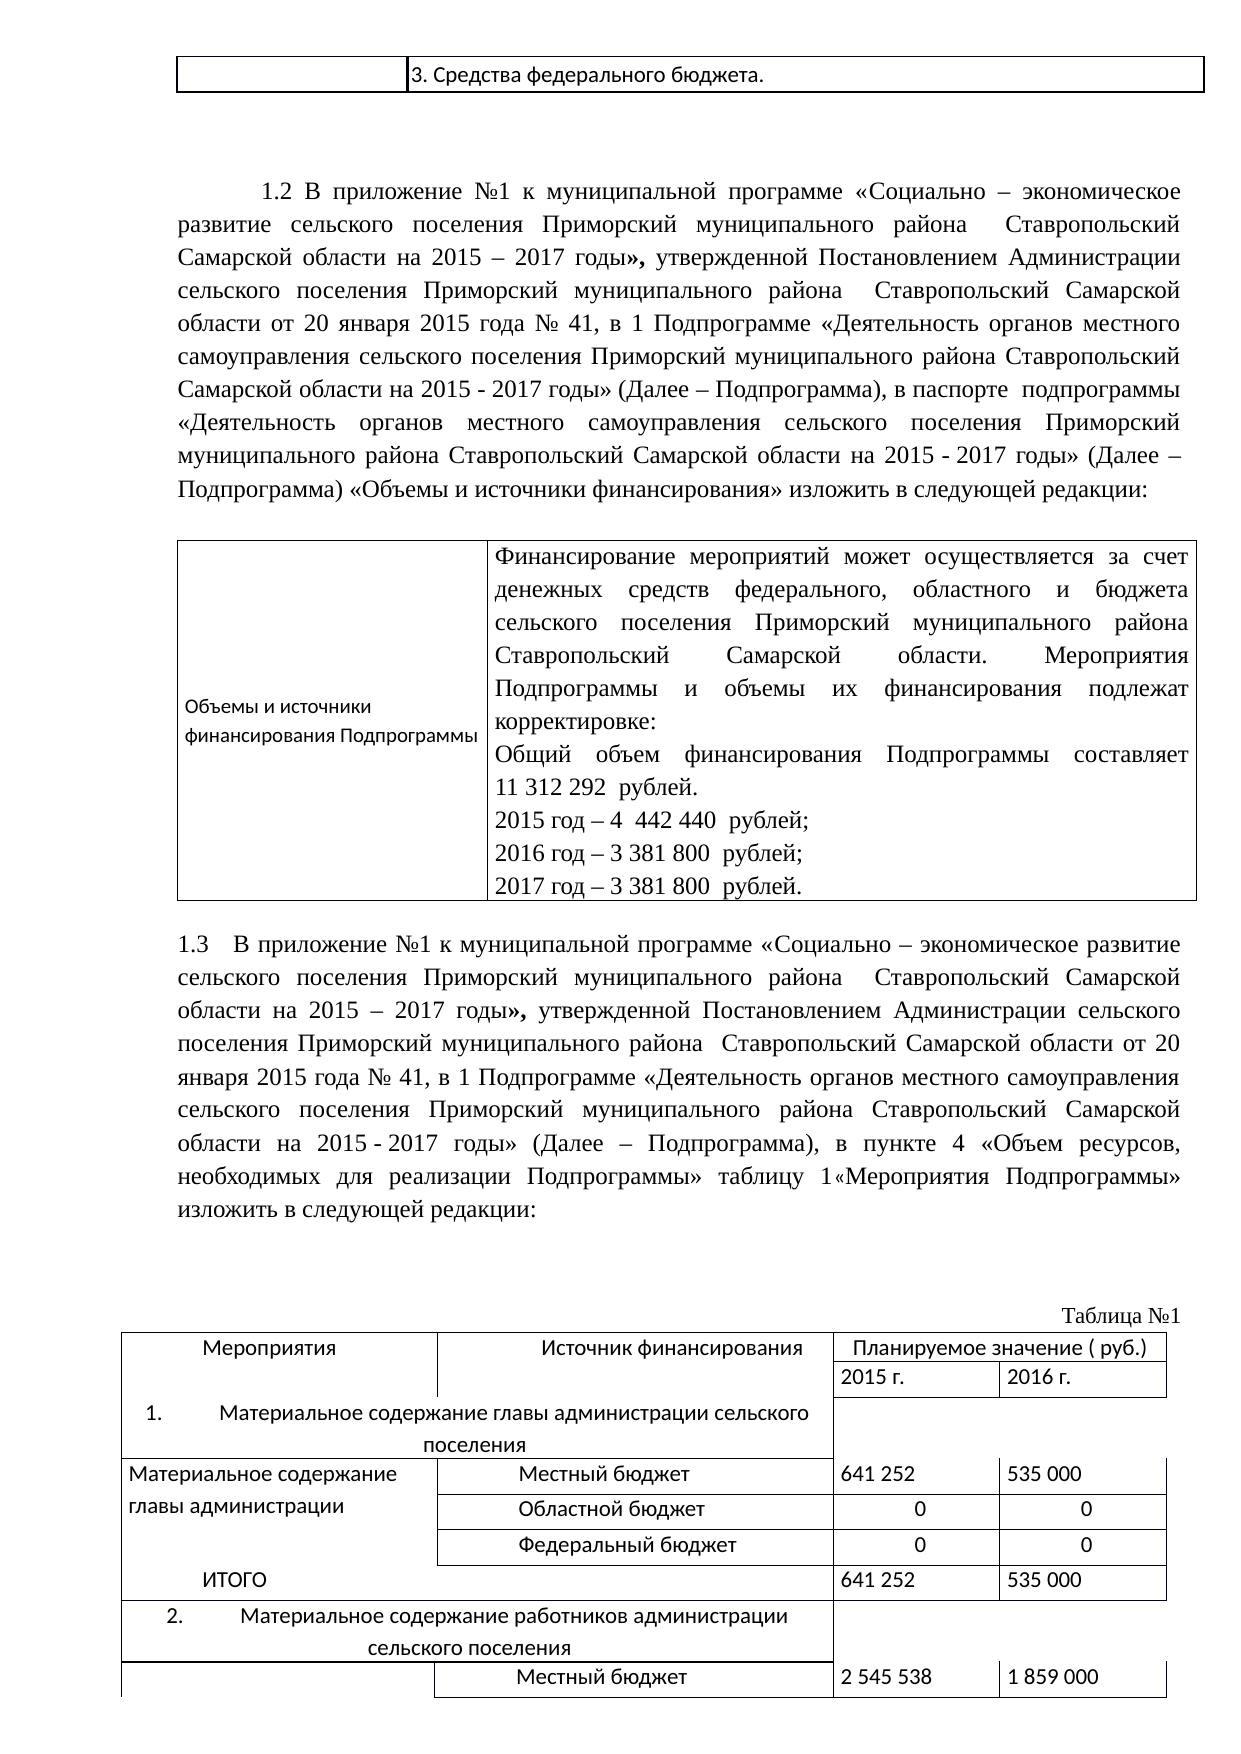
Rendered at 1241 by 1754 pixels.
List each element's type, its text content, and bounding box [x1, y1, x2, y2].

table_cell Материальное содержание главы администрации сельского поселения [122, 1397, 833, 1458]
table_cell 535 000 [1000, 1566, 1166, 1600]
table_cell 0 [1000, 1530, 1166, 1564]
table_header Финансирование мероприятий может осуществляется за счет денежных средств федерального, областного и бюджета сельского поселения Приморский муниципального района Ставропольский Самарской области. Мероприятия Подпрограммы и объемы их финансирования подлежат корректировке: Общий объем финансирования Подпрограммы составляет 11 312 292 рублей. 2015 год – 4 442 440 рублей; 2016 год – 3 381 800 рублей; 2017 год – 3 381 800 рублей. [488, 541, 1196, 900]
table_cell 0 [834, 1530, 999, 1564]
table_cell 641 252 [834, 1566, 999, 1600]
text 1.2 В приложение №1 к муниципальной программе «Социально – экономическое развитие сельского поселения Приморский муниципального района Ставропольский Самарской области на 2015 – 2017 годы», утвержденной Постановлением Администрации сельского поселения Приморский муниципального района Ставропольский Самарской области от 20 января 2015 года № 41, в 1 Подпрограмме «Деятельность органов местного самоуправления сельского поселения Приморский муниципального района Ставропольский Самарской области на 2015 - 2017 годы» (Далее – Подпрограмма), в паспорте подпрограммы «Деятельность органов местного самоуправления сельского поселения Приморский муниципального района Ставропольский Самарской области на 2015 - 2017 годы» (Далее – Подпрограмма) «Объемы и источники финансирования» изложить в следующей редакции: [177, 176, 1181, 502]
table_header Мероприятия [122, 1333, 437, 1397]
table_cell 1 859 000 [1000, 1661, 1166, 1697]
text Таблица №1 [177, 1302, 1181, 1328]
table_cell Материальное содержание главы администрации [122, 1459, 437, 1564]
table_cell 2 545 538 [834, 1661, 999, 1697]
table_cell 0 [834, 1495, 999, 1529]
text 1.3 В приложение №1 к муниципальной программе «Социально – экономическое развитие сельского поселения Приморский муниципального района Ставропольский Самарской области на 2015 – 2017 годы», утвержденной Постановлением Администрации сельского поселения Приморский муниципального района Ставропольский Самарской области от 20 января 2015 года № 41, в 1 Подпрограмме «Деятельность органов местного самоуправления сельского поселения Приморский муниципального района Ставропольский Самарской области на 2015 - 2017 годы» (Далее – Подпрограмма), в пункте 4 «Объем ресурсов, необходимых для реализации Подпрограммы» таблицу 1«Мероприятия Подпрограммы» изложить в следующей редакции: [177, 929, 1181, 1223]
table_header [178, 57, 406, 91]
table_cell Федеральный бюджет [438, 1530, 833, 1564]
table_cell ИТОГО [122, 1565, 833, 1600]
table_cell Местный бюджет [438, 1459, 833, 1493]
table_cell 2016 г. [1000, 1362, 1166, 1397]
table_header Объемы и источники финансирования Подпрограммы [178, 541, 487, 900]
table_cell [834, 1398, 1167, 1458]
table_cell 0 [1000, 1495, 1166, 1529]
table_cell 535 000 [1000, 1458, 1166, 1493]
table_cell [122, 1663, 434, 1697]
table_header Источник финансирования [438, 1333, 833, 1397]
table_cell 2015 г. [834, 1362, 999, 1397]
table_cell [834, 1601, 1167, 1661]
table_header 3. Средства федерального бюджета. [409, 57, 1203, 91]
table_cell Местный бюджет [435, 1663, 833, 1697]
table_cell 641 252 [834, 1458, 999, 1493]
table_cell Областной бюджет [438, 1495, 833, 1529]
